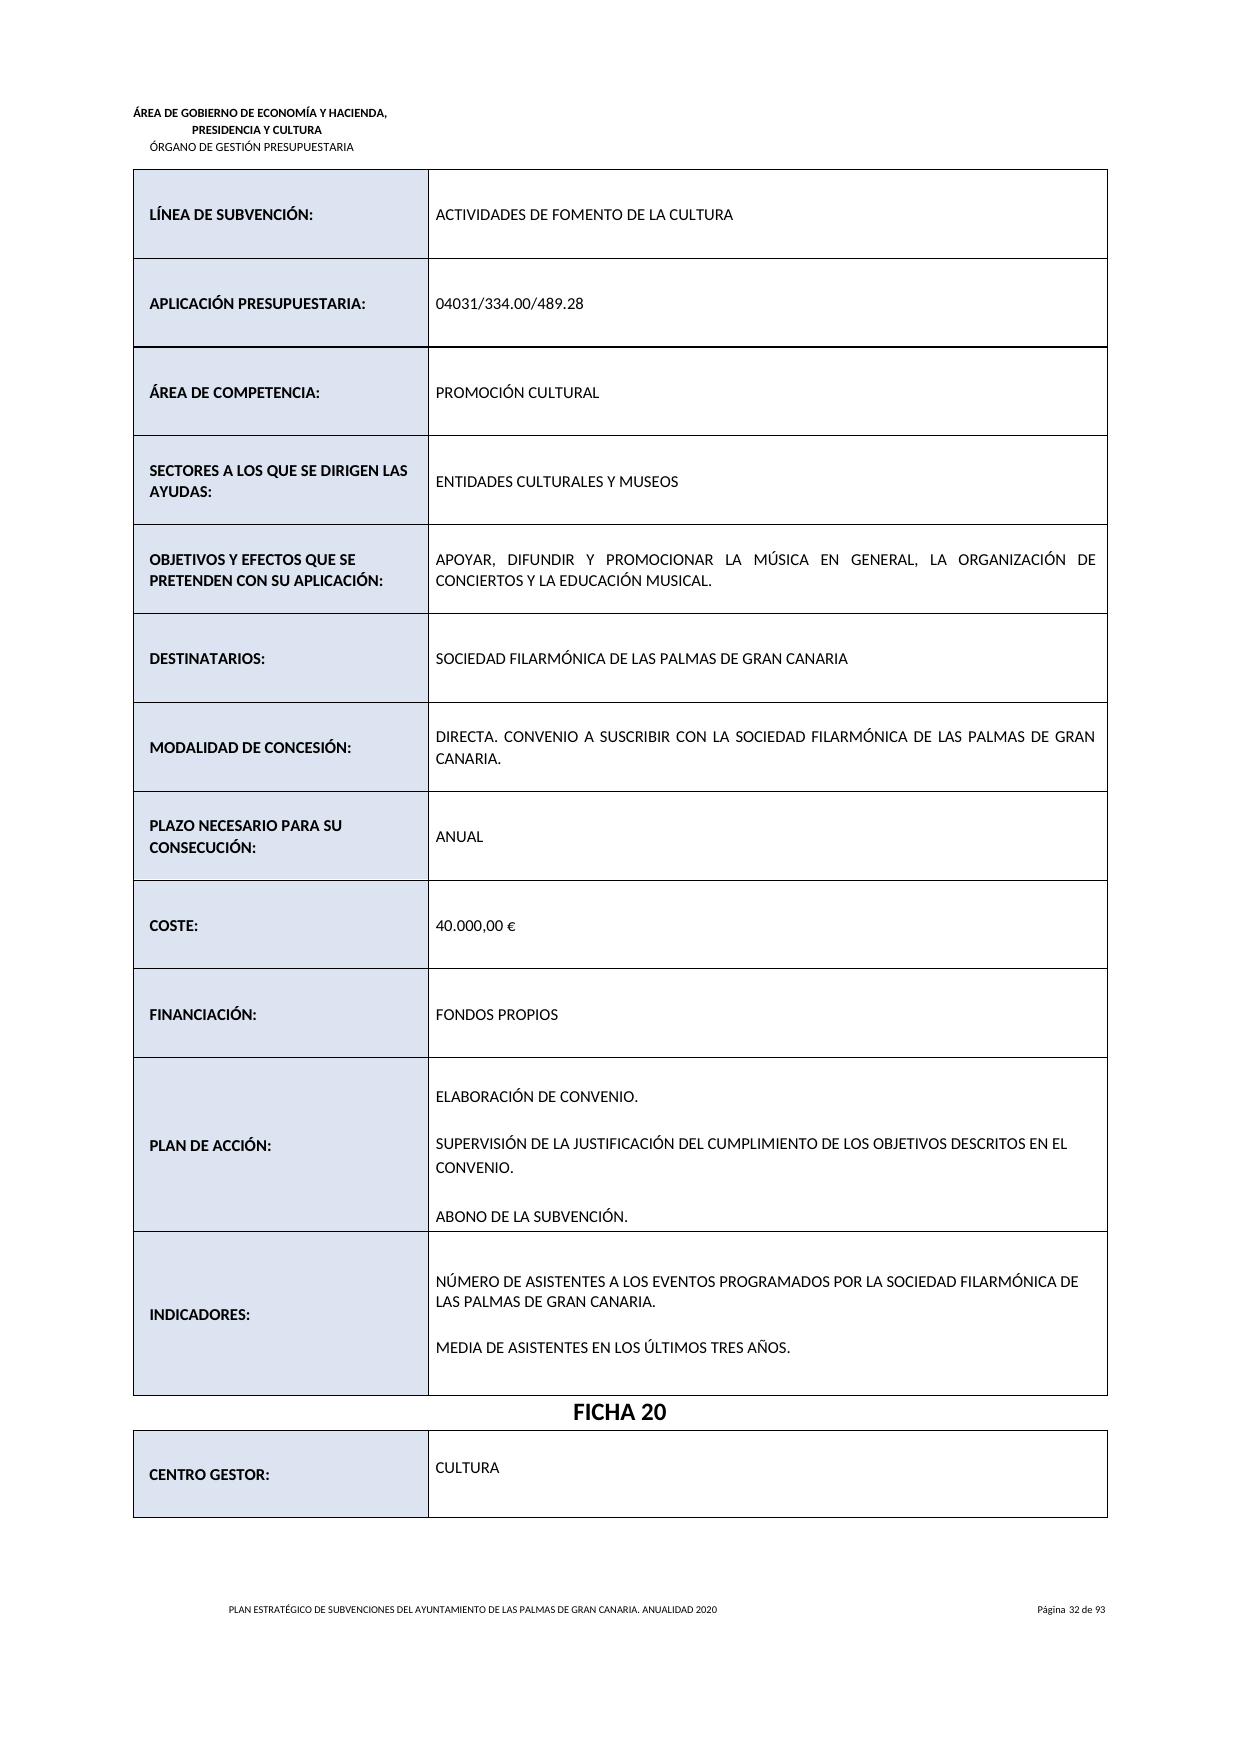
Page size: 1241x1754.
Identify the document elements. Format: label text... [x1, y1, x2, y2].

table_cell LÍNEA DE SUBVENCIÓN: [134, 170, 428, 258]
table_cell ÁREA DE COMPETENCIA: [134, 348, 428, 435]
table_cell ANUAL [429, 792, 1107, 879]
table_header CULTURA [429, 1431, 1107, 1517]
table_cell FONDOS PROPIOS [429, 969, 1107, 1057]
text FICHA 20 [573, 1396, 1108, 1426]
table_cell PLAZO NECESARIO PARA SU CONSECUCIÓN: [134, 792, 428, 879]
table_cell ENTIDADES CULTURALES Y MUSEOS [429, 436, 1107, 524]
table_cell APOYAR, DIFUNDIR Y PROMOCIONAR LA MÚSICA EN GENERAL, LA ORGANIZACIÓN DE CONCIERTOS Y LA EDUCACIÓN MUSICAL. [429, 525, 1107, 613]
table_cell OBJETIVOS Y EFECTOS QUE SE PRETENDEN CON SU APLICACIÓN: [134, 525, 428, 613]
table_cell DESTINATARIOS: [134, 614, 428, 702]
table_cell PLAN DE ACCIÓN: [134, 1058, 428, 1231]
table_cell FINANCIACIÓN: [134, 969, 428, 1057]
table_cell ACTIVIDADES DE FOMENTO DE LA CULTURA [429, 170, 1107, 258]
table_cell 04031/334.00/489.28 [429, 259, 1107, 346]
table_cell COSTE: [134, 881, 428, 968]
table_cell SOCIEDAD FILARMÓNICA DE LAS PALMAS DE GRAN CANARIA [429, 614, 1107, 702]
table_cell ELABORACIÓN DE CONVENIO. SUPERVISIÓN DE LA JUSTIFICACIÓN DEL CUMPLIMIENTO DE LOS OBJETIVOS DESCRITOS EN EL CONVENIO. ABONO DE LA SUBVENCIÓN. [429, 1058, 1107, 1231]
table_cell SECTORES A LOS QUE SE DIRIGEN LAS AYUDAS: [134, 436, 428, 524]
table_cell PROMOCIÓN CULTURAL [429, 348, 1107, 435]
table_cell 40.000,00 € [429, 881, 1107, 968]
table_cell INDICADORES: [134, 1232, 428, 1395]
table_cell DIRECTA. CONVENIO A SUSCRIBIR CON LA SOCIEDAD FILARMÓNICA DE LAS PALMAS DE GRAN CANARIA. [429, 703, 1107, 791]
table_header CENTRO GESTOR: [134, 1431, 428, 1517]
table_cell NÚMERO DE ASISTENTES A LOS EVENTOS PROGRAMADOS POR LA SOCIEDAD FILARMÓNICA DE LAS PALMAS DE GRAN CANARIA. MEDIA DE ASISTENTES EN LOS ÚLTIMOS TRES AÑOS. [429, 1232, 1107, 1395]
table_cell APLICACIÓN PRESUPUESTARIA: [134, 259, 428, 346]
table_cell MODALIDAD DE CONCESIÓN: [134, 703, 428, 791]
